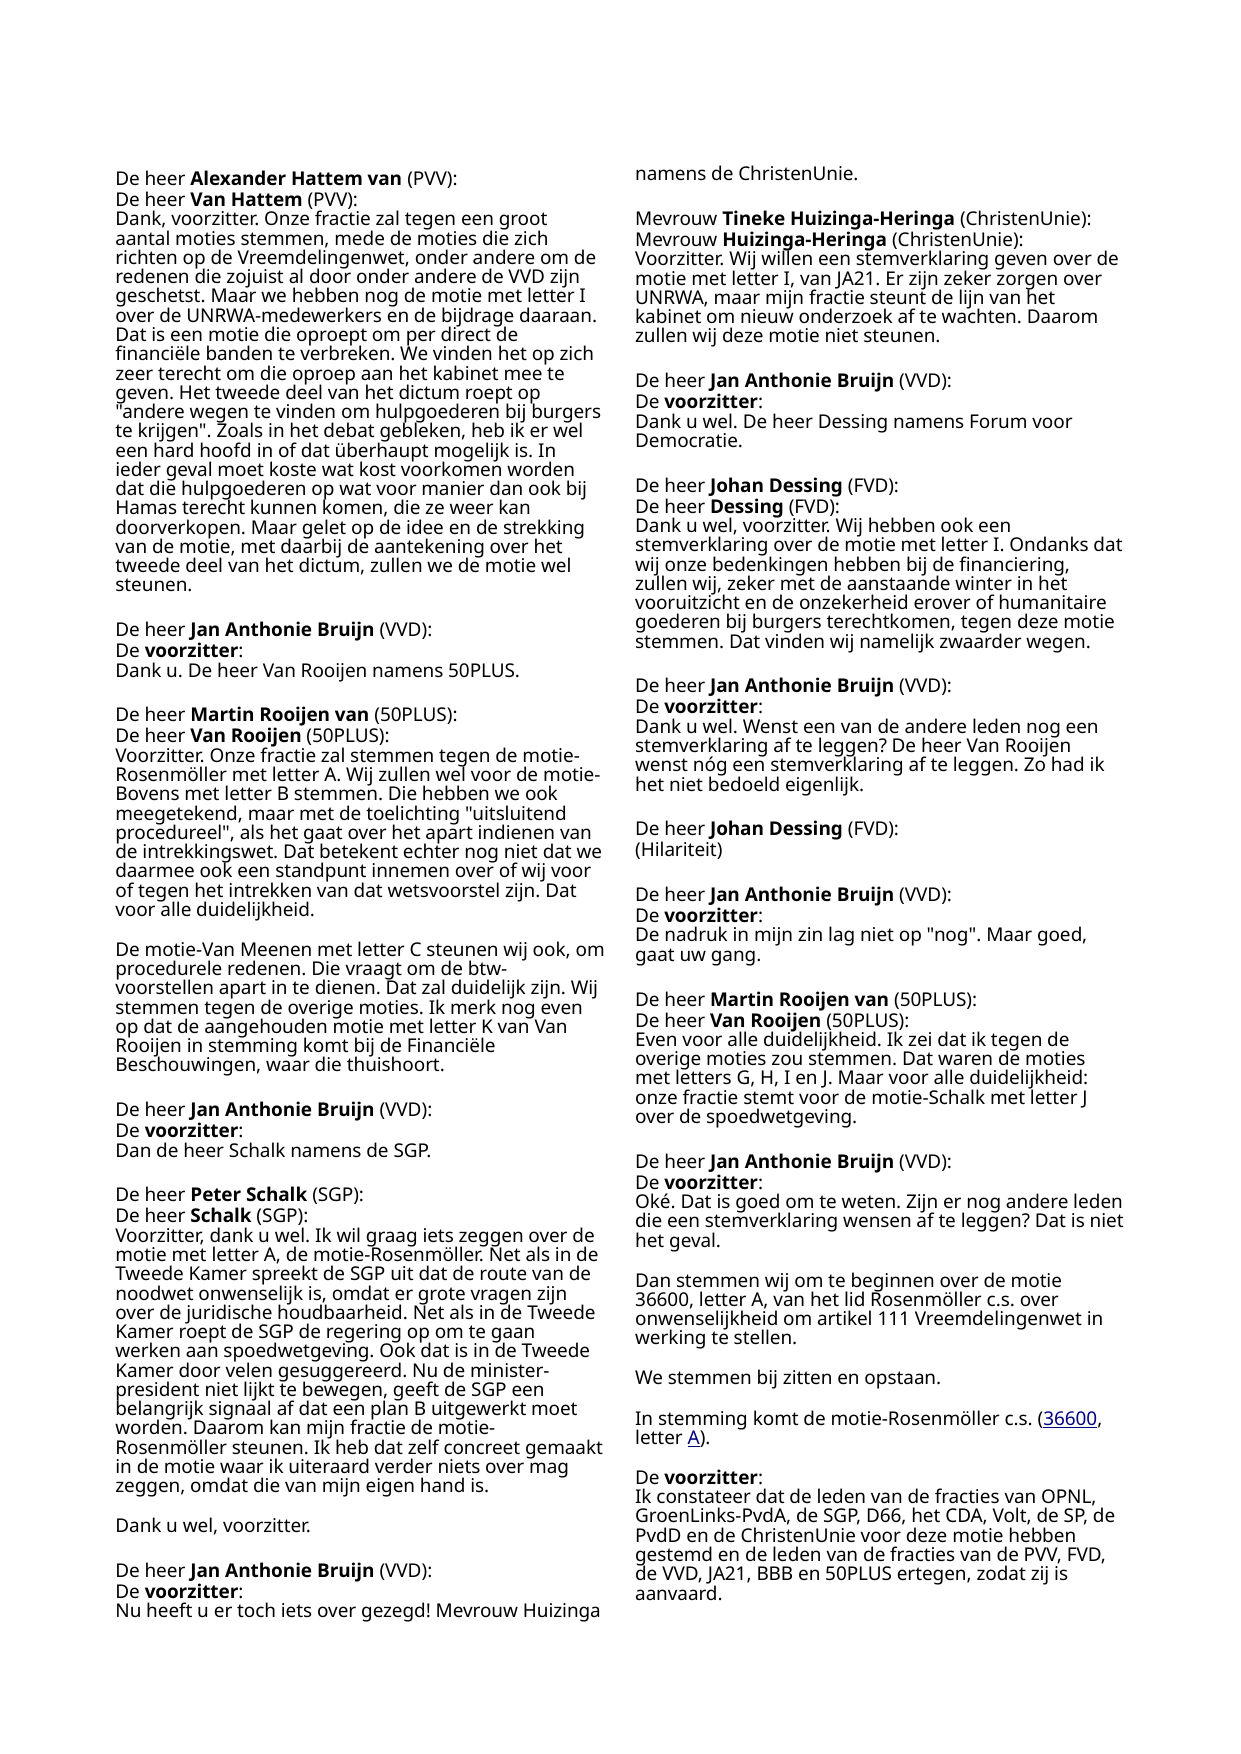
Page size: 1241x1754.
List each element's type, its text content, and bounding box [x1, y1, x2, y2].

text De motie-Van Meenen met letter C steunen wij ook, om procedurele redenen. Die vraagt om de btw-voorstellen apart in te dienen. Dat zal duidelijk zijn. Wij stemmen tegen de overige moties. Ik merk nog even op dat de aangehouden motie met letter K van Van Rooijen in stemming komt bij de Financiële Beschouwingen, waar die thuishoort. [115, 941, 605, 1076]
text Nu heeft u er toch iets over gezegd! Mevrouw Huizinga [115, 1602, 605, 1622]
text De heer Peter Schalk (SGP): [115, 1182, 605, 1207]
text De heer Johan Dessing (FVD): [635, 816, 1125, 841]
text De heer Martin Rooijen van (50PLUS): [115, 702, 605, 727]
text Dank, voorzitter. Onze fractie zal tegen een groot aantal moties stemmen, mede de moties die zich richten op de Vreemdelingenwet, onder andere om de redenen die zojuist al door onder andere de VVD zijn geschetst. Maar we hebben nog de motie met letter I over de UNRWA-medewerkers en de bijdrage daaraan. Dat is een motie die oproept om per direct de financiële banden te verbreken. We vinden het op zich zeer terecht om die oproep aan het kabinet mee te geven. Het tweede deel van het dictum roept op "andere wegen te vinden om hulpgoederen bij burgers te krijgen". Zoals in het debat gebleken, heb ik er wel een hard hoofd in of dat überhaupt mogelijk is. In ieder geval moet koste wat kost voorkomen worden dat die hulpgoederen op wat voor manier dan ook bij Hamas terecht kunnen komen, die ze weer kan doorverkopen. Maar gelet op de idee en de strekking van de motie, met daarbij de aantekening over het tweede deel van het dictum, zullen we de motie wel steunen. [115, 210, 605, 596]
text Dank u. De heer Van Rooijen namens 50PLUS. [115, 662, 605, 681]
text In stemming komt de motie-Rosenmöller c.s. (36600, letter A). [635, 1409, 1125, 1448]
text De heer Van Hattem (PVV): [115, 191, 605, 210]
text De nadruk in mijn zin lag niet op "nog". Maar goed, gaat uw gang. [635, 926, 1125, 965]
text Ik constateer dat de leden van de fracties van OPNL, GroenLinks-PvdA, de SGP, D66, het CDA, Volt, de SP, de PvdD en de ChristenUnie voor deze motie hebben gestemd en de leden van de fracties van de PVV, FVD, de VVD, JA21, BBB en 50PLUS ertegen, zodat zij is aanvaard. [635, 1488, 1125, 1604]
text Mevrouw Huizinga-Heringa (ChristenUnie): [635, 231, 1125, 250]
text Dank u wel. De heer Dessing namens Forum voor Democratie. [635, 413, 1125, 451]
text De heer Jan Anthonie Bruijn (VVD): [115, 1097, 605, 1122]
text De voorzitter: [635, 1174, 1125, 1193]
text De heer Van Rooijen (50PLUS): [115, 727, 605, 747]
text Dan de heer Schalk namens de SGP. [115, 1142, 605, 1161]
text Voorzitter. Wij willen een stemverklaring geven over de motie met letter I, van JA21. Er zijn zeker zorgen over UNRWA, maar mijn fractie steunt de lijn van het kabinet om nieuw onderzoek af te wachten. Daarom zullen wij deze motie niet steunen. [635, 250, 1125, 347]
text Oké. Dat is goed om te weten. Zijn er nog andere leden die een stemverklaring wensen af te leggen? Dat is niet het geval. [635, 1193, 1125, 1251]
text De heer Jan Anthonie Bruijn (VVD): [635, 1148, 1125, 1174]
text Dank u wel, voorzitter. [115, 1517, 605, 1536]
text Dank u wel, voorzitter. Wij hebben ook een stemverklaring over de motie met letter I. Ondanks dat wij onze bedenkingen hebben bij de financiering, zullen wij, zeker met de aanstaande winter in het vooruitzicht en de onzekerheid erover of humanitaire goederen bij burgers terechtkomen, tegen deze motie stemmen. Dat vinden wij namelijk zwaarder wegen. [635, 517, 1125, 652]
text De heer Van Rooijen (50PLUS): [635, 1012, 1125, 1031]
text Even voor alle duidelijkheid. Ik zei dat ik tegen de overige moties zou stemmen. Dat waren de moties met letters G, H, I en J. Maar voor alle duidelijkheid: onze fractie stemt voor de motie-Schalk met letter J over de spoedwetgeving. [635, 1031, 1125, 1127]
text De heer Martin Rooijen van (50PLUS): [635, 986, 1125, 1012]
text De voorzitter: [635, 393, 1125, 413]
text De heer Schalk (SGP): [115, 1207, 605, 1227]
text (Hilariteit) [635, 841, 1125, 861]
text Mevrouw Tineke Huizinga-Heringa (ChristenUnie): [635, 205, 1125, 231]
text We stemmen bij zitten en opstaan. [635, 1369, 1125, 1389]
text De heer Jan Anthonie Bruijn (VVD): [115, 1557, 605, 1583]
text Voorzitter. Onze fractie zal stemmen tegen de motie-Rosenmöller met letter A. Wij zullen wel voor de motie-Bovens met letter B stemmen. Die hebben we ook meegetekend, maar met de toelichting "uitsluitend procedureel", als het gaat over het apart indienen van de intrekkingswet. Dat betekent echter nog niet dat we daarmee ook een standpunt innemen over of wij voor of tegen het intrekken van dat wetsvoorstel zijn. Dat voor alle duidelijkheid. [115, 747, 605, 920]
text De voorzitter: [635, 907, 1125, 926]
text De heer Alexander Hattem van (PVV): [115, 165, 605, 191]
text De heer Jan Anthonie Bruijn (VVD): [115, 617, 605, 642]
text De voorzitter: [115, 1122, 605, 1142]
text Dank u wel. Wenst een van de andere leden nog een stemverklaring af te leggen? De heer Van Rooijen wenst nóg een stemverklaring af te leggen. Zo had ik het niet bedoeld eigenlijk. [635, 718, 1125, 795]
text De heer Jan Anthonie Bruijn (VVD): [635, 368, 1125, 393]
text De voorzitter: [635, 1469, 1125, 1488]
text De voorzitter: [115, 1583, 605, 1602]
text De heer Jan Anthonie Bruijn (VVD): [635, 673, 1125, 698]
text De heer Jan Anthonie Bruijn (VVD): [635, 881, 1125, 907]
text De voorzitter: [115, 642, 605, 662]
text De heer Johan Dessing (FVD): [635, 472, 1125, 498]
text De heer Dessing (FVD): [635, 498, 1125, 517]
text De voorzitter: [635, 698, 1125, 718]
text Dan stemmen wij om te beginnen over de motie 36600, letter A, van het lid Rosenmöller c.s. over onwenselijkheid om artikel 111 Vreemdelingenwet in werking te stellen. [635, 1272, 1125, 1349]
text Voorzitter, dank u wel. Ik wil graag iets zeggen over de motie met letter A, de motie-Rosenmöller. Net als in de Tweede Kamer spreekt de SGP uit dat de route van de noodwet onwenselijk is, omdat er grote vragen zijn over de juridische houdbaarheid. Net als in de Tweede Kamer roept de SGP de regering op om te gaan werken aan spoedwetgeving. Ook dat is in de Tweede Kamer door velen gesuggereerd. Nu de minister-president niet lijkt te bewegen, geeft de SGP een belangrijk signaal af dat een plan B uitgewerkt moet worden. Daarom kan mijn fractie de motie-Rosenmöller steunen. Ik heb dat zelf concreet gemaakt in de motie waar ik uiteraard verder niets over mag zeggen, omdat die van mijn eigen hand is. [115, 1227, 605, 1496]
text namens de ChristenUnie. [635, 165, 1125, 184]
